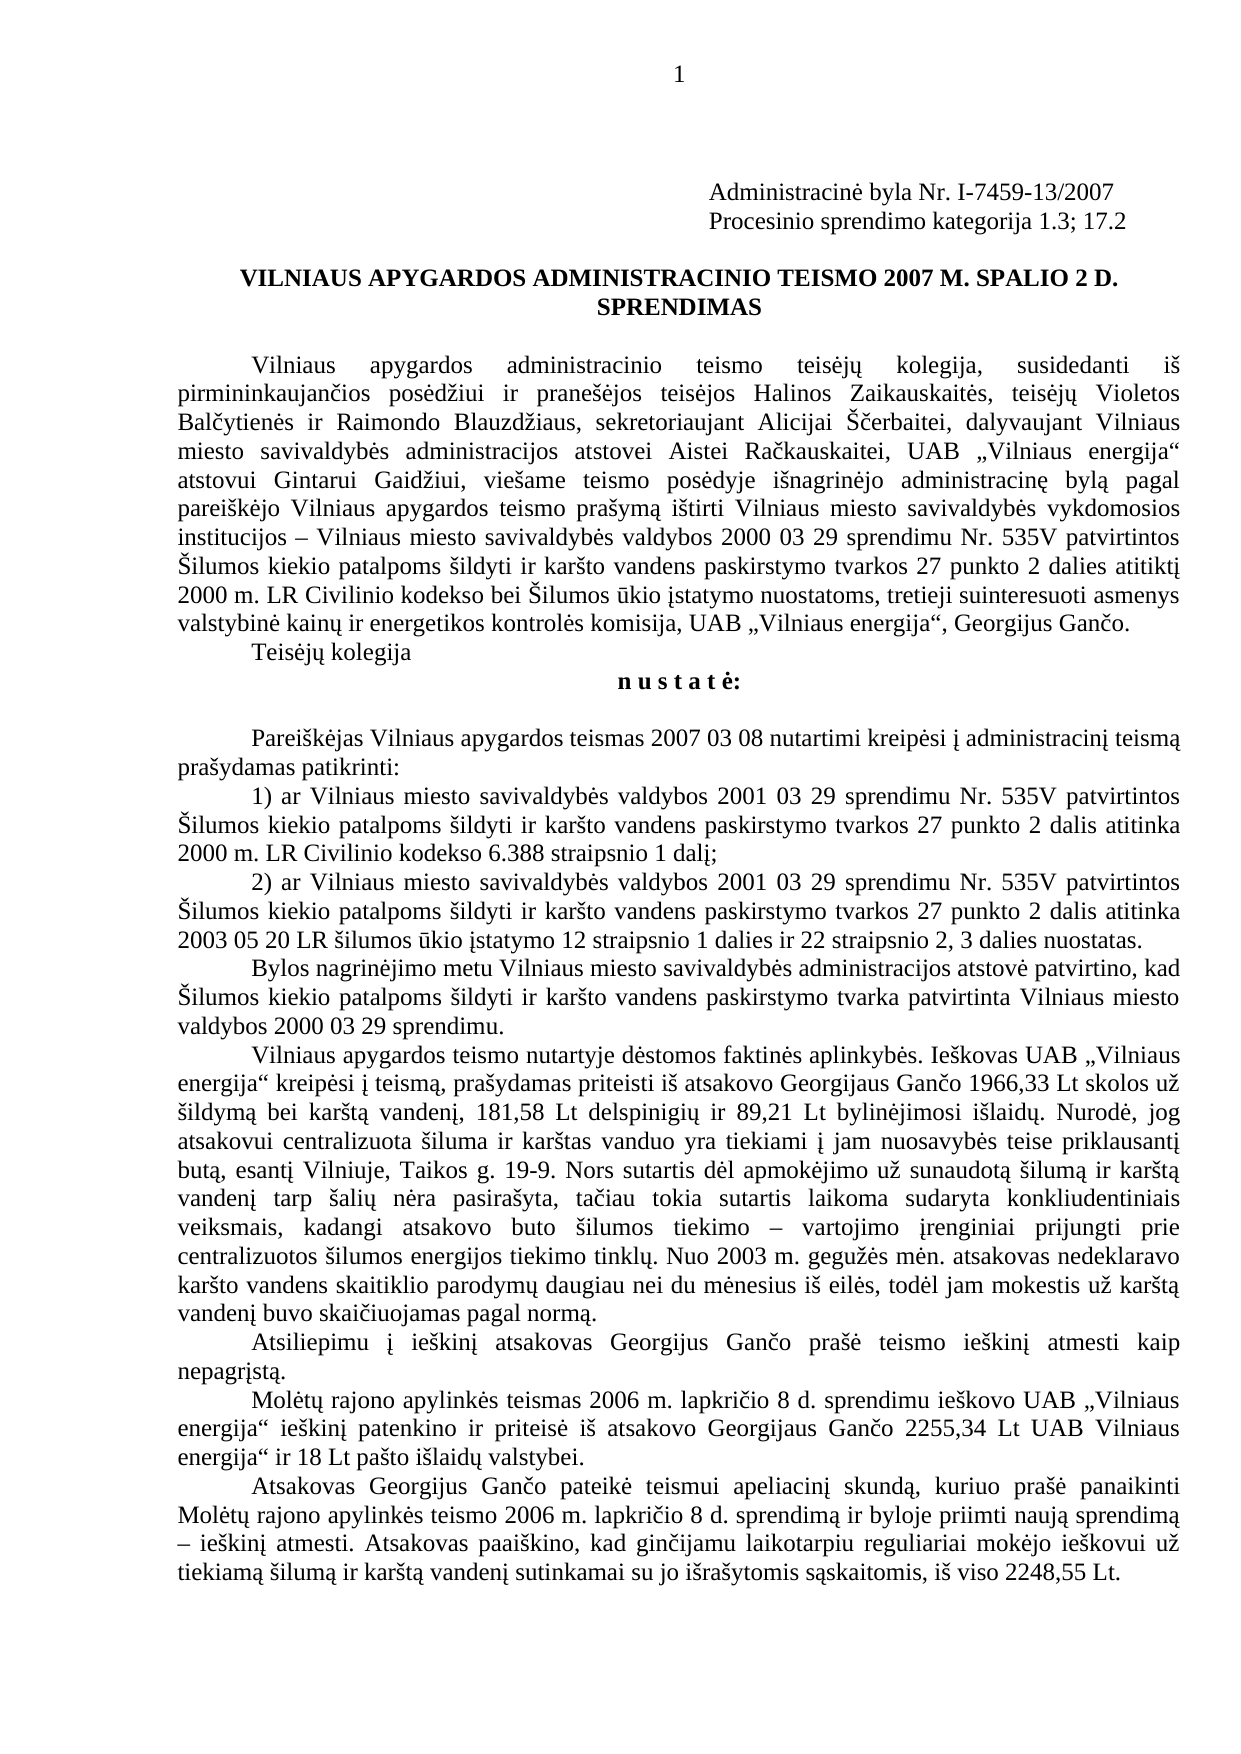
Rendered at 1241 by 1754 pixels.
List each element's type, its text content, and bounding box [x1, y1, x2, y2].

text Teisėjų kolegija [177, 637, 1181, 666]
text Bylos nagrinėjimo metu Vilniaus miesto savivaldybės administracijos atstovė patvirtino, kad Šilumos kiekio patalpoms šildyti ir karšto vandens paskirstymo tvarka patvirtinta Vilniaus miesto valdybos 2000 03 29 sprendimu. [177, 953, 1181, 1040]
text Molėtų rajono apylinkės teismas 2006 m. lapkričio 8 d. sprendimu ieškovo UAB „Vilniaus energija“ ieškinį patenkino ir priteisė iš atsakovo Georgijaus Gančo 2255,34 Lt UAB Vilniaus energija“ ir 18 Lt pašto išlaidų valstybei. [177, 1385, 1181, 1471]
text VILNIAUS APYGARDOS ADMINISTRACINIO TEISMO 2007 M. SPALIO 2 D. SPRENDIMAS [177, 263, 1181, 321]
text nustatė: [177, 666, 1181, 695]
text 2) ar Vilniaus miesto savivaldybės valdybos 2001 03 29 sprendimu Nr. 535V patvirtintos Šilumos kiekio patalpoms šildyti ir karšto vandens paskirstymo tvarkos 27 punkto 2 dalis atitinka 2003 05 20 LR šilumos ūkio įstatymo 12 straipsnio 1 dalies ir 22 straipsnio 2, 3 dalies nuostatas. [177, 867, 1181, 953]
text Vilniaus apygardos teismo nutartyje dėstomos faktinės aplinkybės. Ieškovas UAB „Vilniaus energija“ kreipėsi į teismą, prašydamas priteisti iš atsakovo Georgijaus Gančo 1966,33 Lt skolos už šildymą bei karštą vandenį, 181,58 Lt delspinigių ir 89,21 Lt bylinėjimosi išlaidų. Nurodė, jog atsakovui centralizuota šiluma ir karštas vanduo yra tiekiami į jam nuosavybės teise priklausantį butą, esantį Vilniuje, Taikos g. 19-9. Nors sutartis dėl apmokėjimo už sunaudotą šilumą ir karštą vandenį tarp šalių nėra pasirašyta, tačiau tokia sutartis laikoma sudaryta konkliudentiniais veiksmais, kadangi atsakovo buto šilumos tiekimo – vartojimo įrenginiai prijungti prie centralizuotos šilumos energijos tiekimo tinklų. Nuo 2003 m. gegužės mėn. atsakovas nedeklaravo karšto vandens skaitiklio parodymų daugiau nei du mėnesius iš eilės, todėl jam mokestis už karštą vandenį buvo skaičiuojamas pagal normą. [177, 1040, 1181, 1327]
text Atsiliepimu į ieškinį atsakovas Georgijus Gančo prašė teismo ieškinį atmesti kaip nepagrįstą. [177, 1327, 1181, 1385]
text Vilniaus apygardos administracinio teismo teisėjų kolegija, susidedanti iš pirmininkaujančios posėdžiui ir pranešėjos teisėjos Halinos Zaikauskaitės, teisėjų Violetos Balčytienės ir Raimondo Blauzdžiaus, sekretoriaujant Alicijai Ščerbaitei, dalyvaujant Vilniaus miesto savivaldybės administracijos atstovei Aistei Račkauskaitei, UAB „Vilniaus energija“ atstovui Gintarui Gaidžiui, viešame teismo posėdyje išnagrinėjo administracinę bylą pagal pareiškėjo Vilniaus apygardos teismo prašymą ištirti Vilniaus miesto savivaldybės vykdomosios institucijos – Vilniaus miesto savivaldybės valdybos 2000 03 29 sprendimu Nr. 535V patvirtintos Šilumos kiekio patalpoms šildyti ir karšto vandens paskirstymo tvarkos 27 punkto 2 dalies atitiktį 2000 m. LR Civilinio kodekso bei Šilumos ūkio įstatymo nuostatoms, tretieji suinteresuoti asmenys valstybinė kainų ir energetikos kontrolės komisija, UAB „Vilniaus energija“, Georgijus Gančo. [177, 350, 1181, 637]
text Atsakovas Georgijus Gančo pateikė teismui apeliacinį skundą, kuriuo prašė panaikinti Molėtų rajono apylinkės teismo 2006 m. lapkričio 8 d. sprendimą ir byloje priimti naują sprendimą – ieškinį atmesti. Atsakovas paaiškino, kad ginčijamu laikotarpiu reguliariai mokėjo ieškovui už tiekiamą šilumą ir karštą vandenį sutinkamai su jo išrašytomis sąskaitomis, iš viso 2248,55 Lt. [177, 1471, 1181, 1586]
text 1) ar Vilniaus miesto savivaldybės valdybos 2001 03 29 sprendimu Nr. 535V patvirtintos Šilumos kiekio patalpoms šildyti ir karšto vandens paskirstymo tvarkos 27 punkto 2 dalis atitinka 2000 m. LR Civilinio kodekso 6.388 straipsnio 1 dalį; [177, 781, 1181, 867]
text Administracinė byla Nr. I-7459-13/2007 [177, 177, 1181, 206]
text Procesinio sprendimo kategorija 1.3; 17.2 [177, 206, 1181, 235]
text Pareiškėjas Vilniaus apygardos teismas 2007 03 08 nutartimi kreipėsi į administracinį teismą prašydamas patikrinti: [177, 723, 1181, 781]
